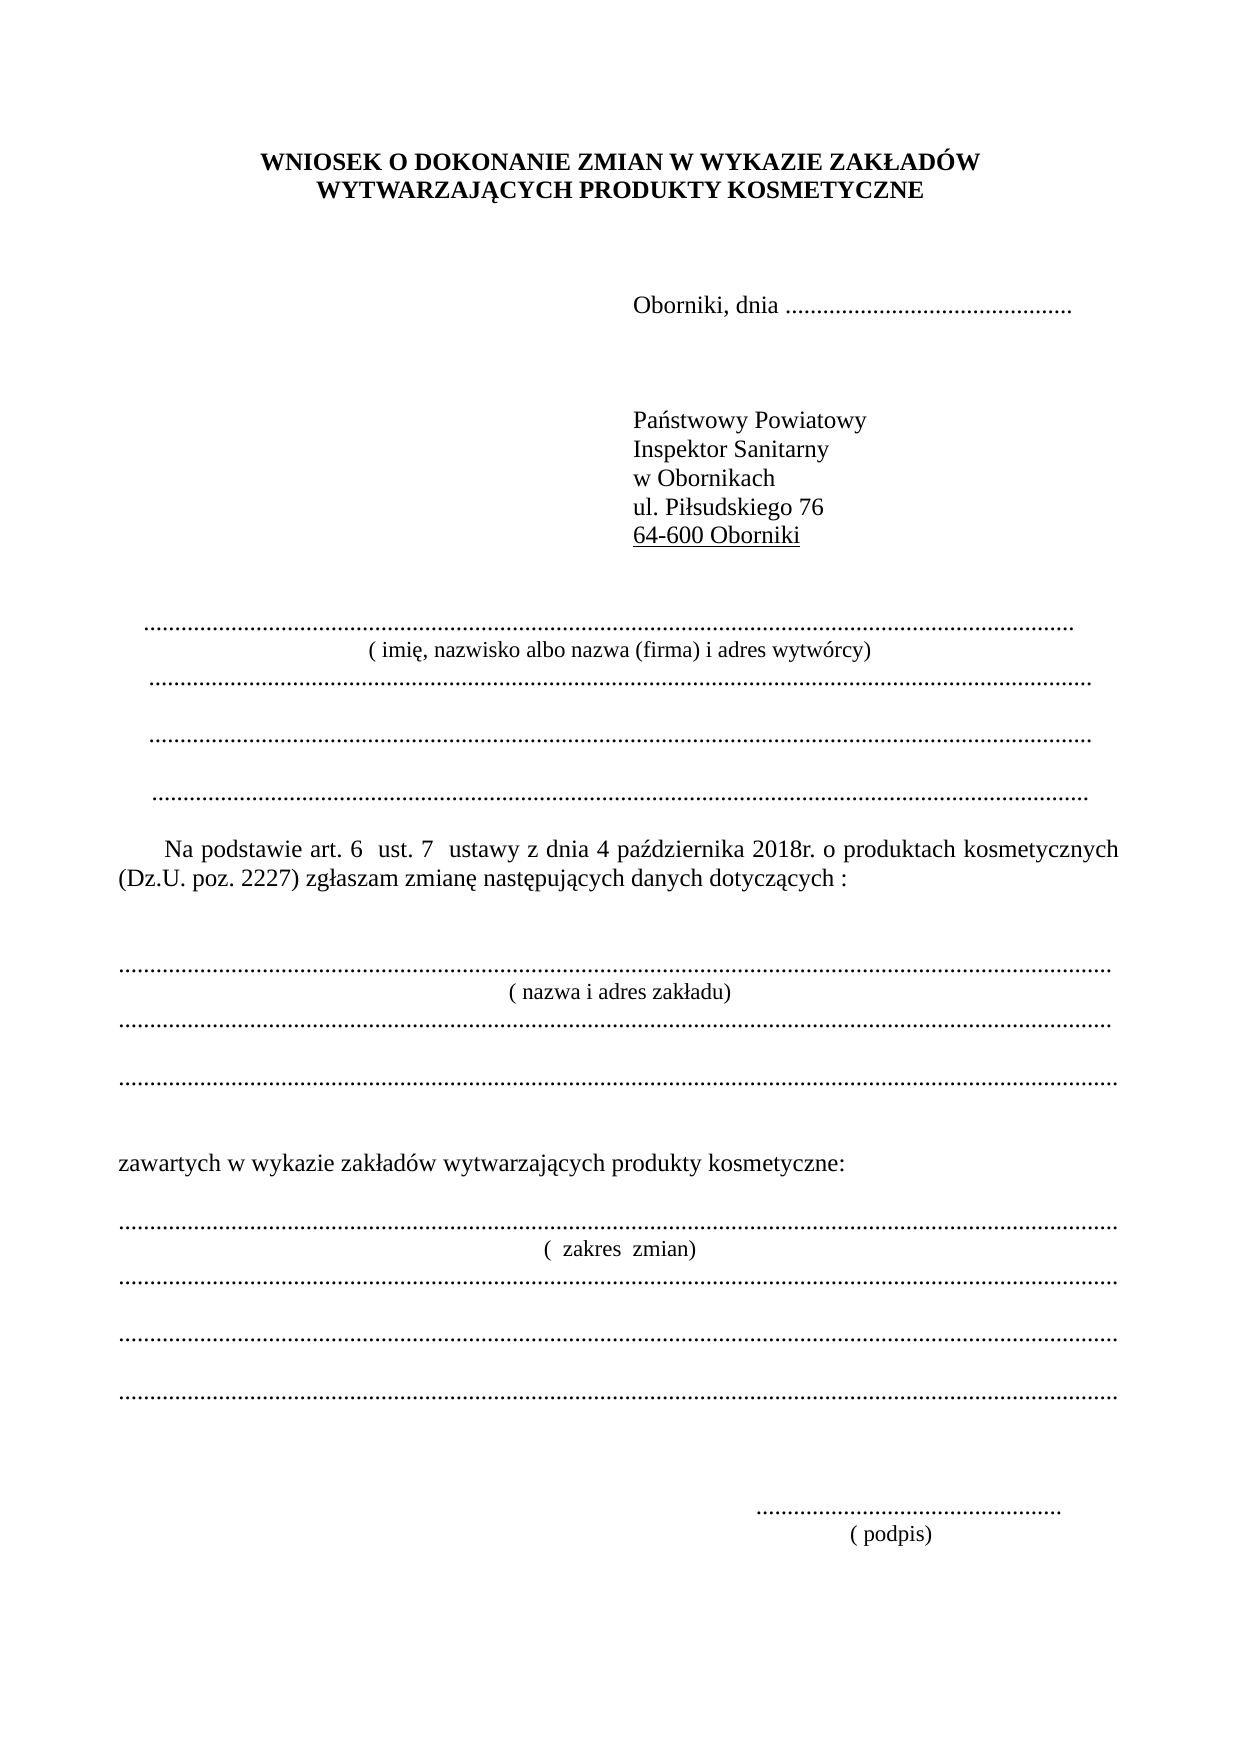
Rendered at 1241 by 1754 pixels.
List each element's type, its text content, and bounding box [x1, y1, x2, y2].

text ................................................................................................................................................................ [118, 1206, 1122, 1234]
text w Obornikach [118, 463, 1122, 492]
text ....................................................................................................................................................... [118, 662, 1122, 691]
text ..................................................................................................................................................... [118, 607, 1122, 636]
text ................................................................................................................................................................ [118, 1318, 1122, 1347]
text ................................................. [118, 1491, 1122, 1520]
text ................................................................................................................................................................ [118, 1261, 1122, 1290]
text Państwowy Powiatowy [118, 406, 1122, 434]
text zawartych w wykazie zakładów wytwarzających produkty kosmetyczne: [118, 1148, 1122, 1177]
text ............................................................................................................................................................... [118, 949, 1122, 978]
text ( zakres zmian) [118, 1234, 1122, 1261]
text WYTWARZAJĄCYCH PRODUKTY KOSMETYCZNE [118, 176, 1122, 204]
text ...................................................................................................................................................... [118, 777, 1122, 806]
text ................................................................................................................................................................ [118, 1376, 1122, 1405]
text ( nazwa i adres zakładu) [118, 978, 1122, 1004]
text ............................................................................................................................................................... [118, 1004, 1122, 1033]
text Inspektor Sanitarny [118, 434, 1122, 463]
text ................................................................................................................................................................ [118, 1062, 1122, 1091]
text ul. Piłsudskiego 76 [118, 492, 1122, 521]
text ( imię, nazwisko albo nazwa (firma) i adres wytwórcy) [118, 636, 1122, 662]
text WNIOSEK O DOKONANIE ZMIAN W WYKAZIE ZAKŁADÓW [118, 147, 1122, 176]
text ( podpis) [118, 1520, 1122, 1546]
text Oborniki, dnia .............................................. [118, 291, 1122, 319]
text Na podstawie art. 6 ust. 7 ustawy z dnia 4 października 2018r. o produktach kosmetycznych (Dz.U. poz. 2227) zgłaszam zmianę następujących danych dotyczących : [118, 834, 1122, 892]
text ....................................................................................................................................................... [118, 719, 1122, 748]
text 64-600 Oborniki [118, 521, 1122, 549]
